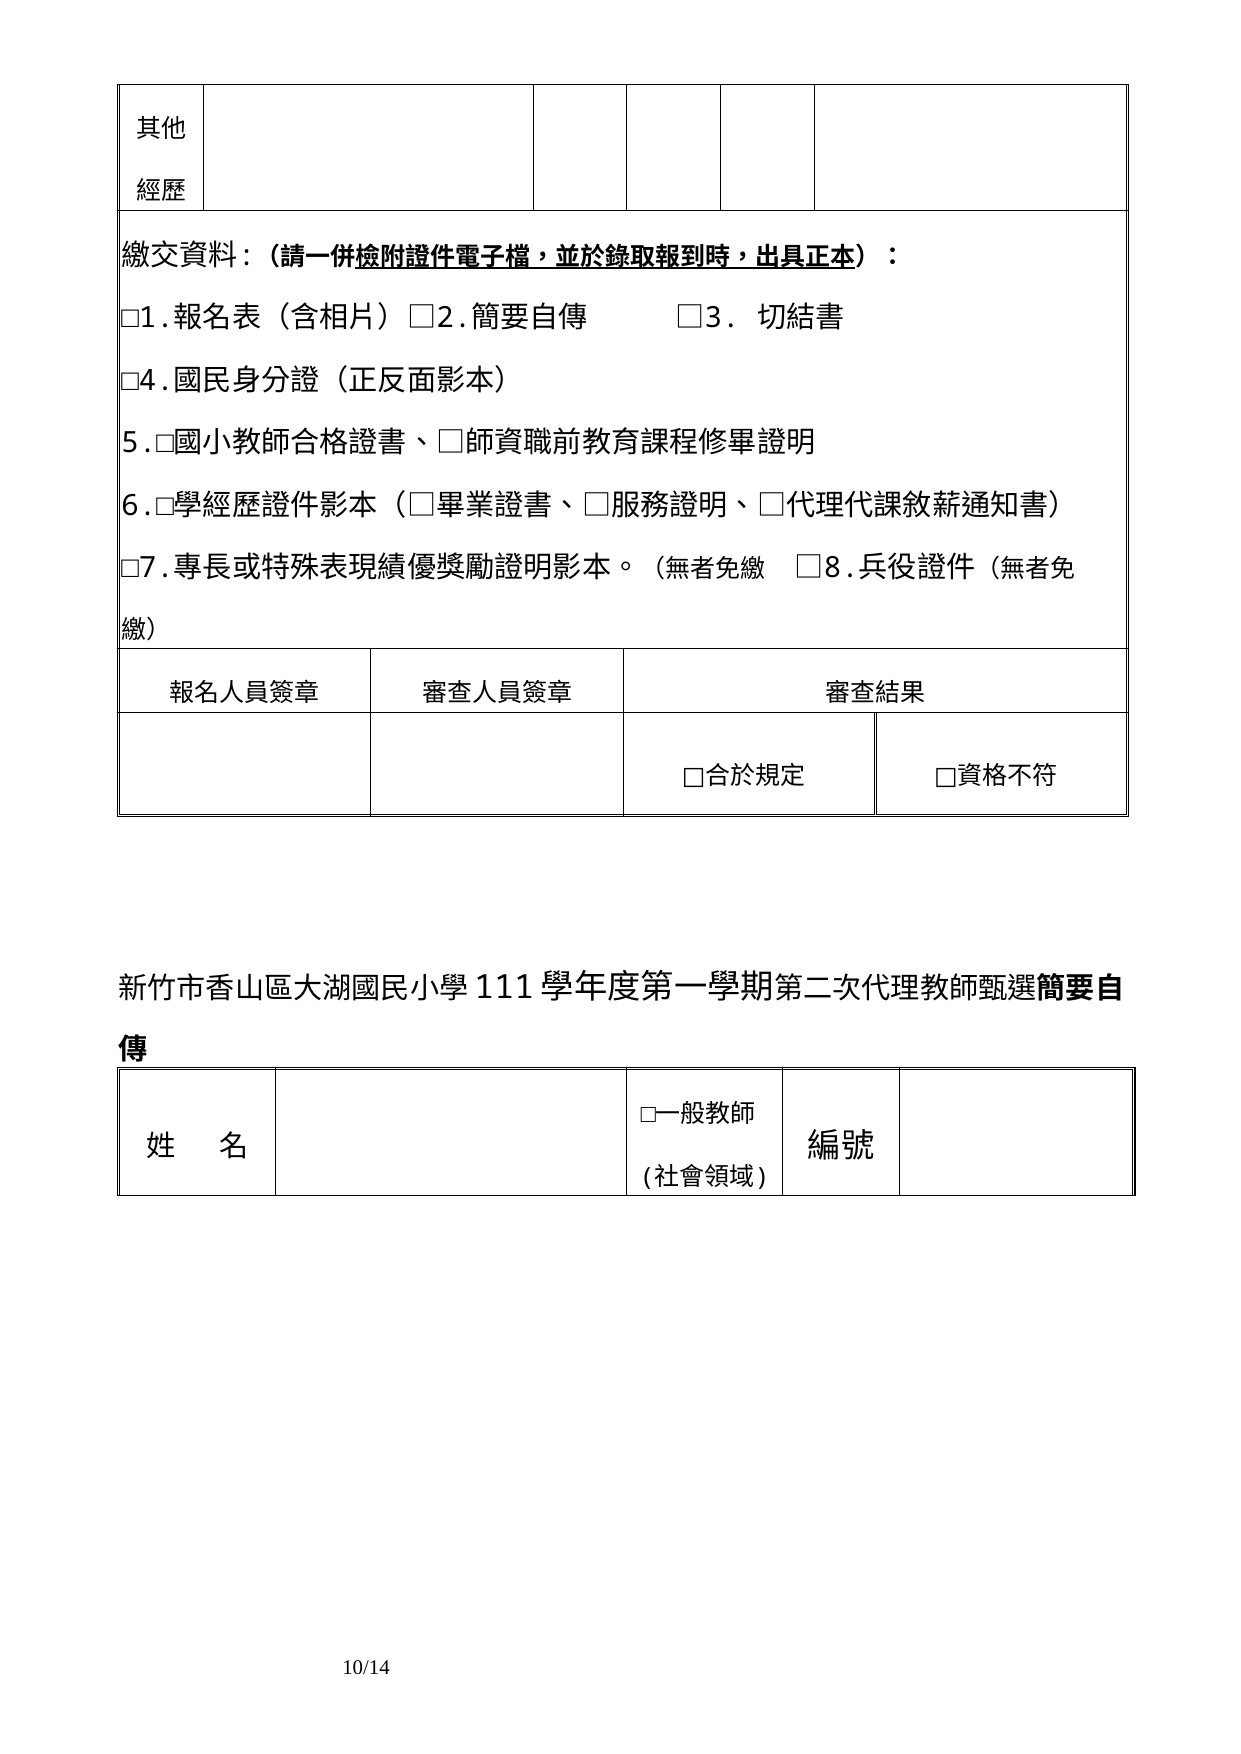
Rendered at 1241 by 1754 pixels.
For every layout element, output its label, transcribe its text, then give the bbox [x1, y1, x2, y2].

table_cell 審查結果 [624, 649, 1126, 712]
table_cell 繳交資料:（請一併檢附證件電子檔，並於錄取報到時，出具正本）： □1.報名表（含相片）□2.簡要自傳 □3. 切結書 □4.國民身分證（正反面影本） 5.□國小教師合格證書、□師資職前教育課程修畢證明 6.□學經歷證件影本（□畢業證書、□服務證明、□代理代課敘薪通知書） □7.專長或特殊表現績優獎勵證明影本。（無者免繳 □8.兵役證件（無者免繳） [120, 211, 1126, 648]
table_cell [371, 713, 623, 814]
table_header [276, 1070, 626, 1195]
table_header 編號 [783, 1070, 899, 1195]
table_header [900, 1070, 1132, 1195]
table_cell 其他 經歷 [120, 85, 203, 210]
text 新竹市香山區大湖國民小學111學年度第一學期第二次代理教師甄選簡要自傳 [118, 942, 1137, 1067]
table_cell □合於規定 [624, 713, 874, 814]
table_cell [534, 85, 626, 210]
table_header □一般教師 (社會領域) [627, 1070, 782, 1195]
table_cell 審查人員簽章 [371, 649, 623, 712]
table_cell [627, 85, 720, 210]
table_header 姓 名 [120, 1070, 275, 1195]
table_cell □資格不符 [877, 713, 1126, 814]
table_cell [721, 85, 814, 210]
table_cell [120, 713, 370, 814]
table_cell [204, 85, 533, 210]
table_cell [815, 85, 1126, 210]
table_cell 報名人員簽章 [120, 649, 370, 712]
